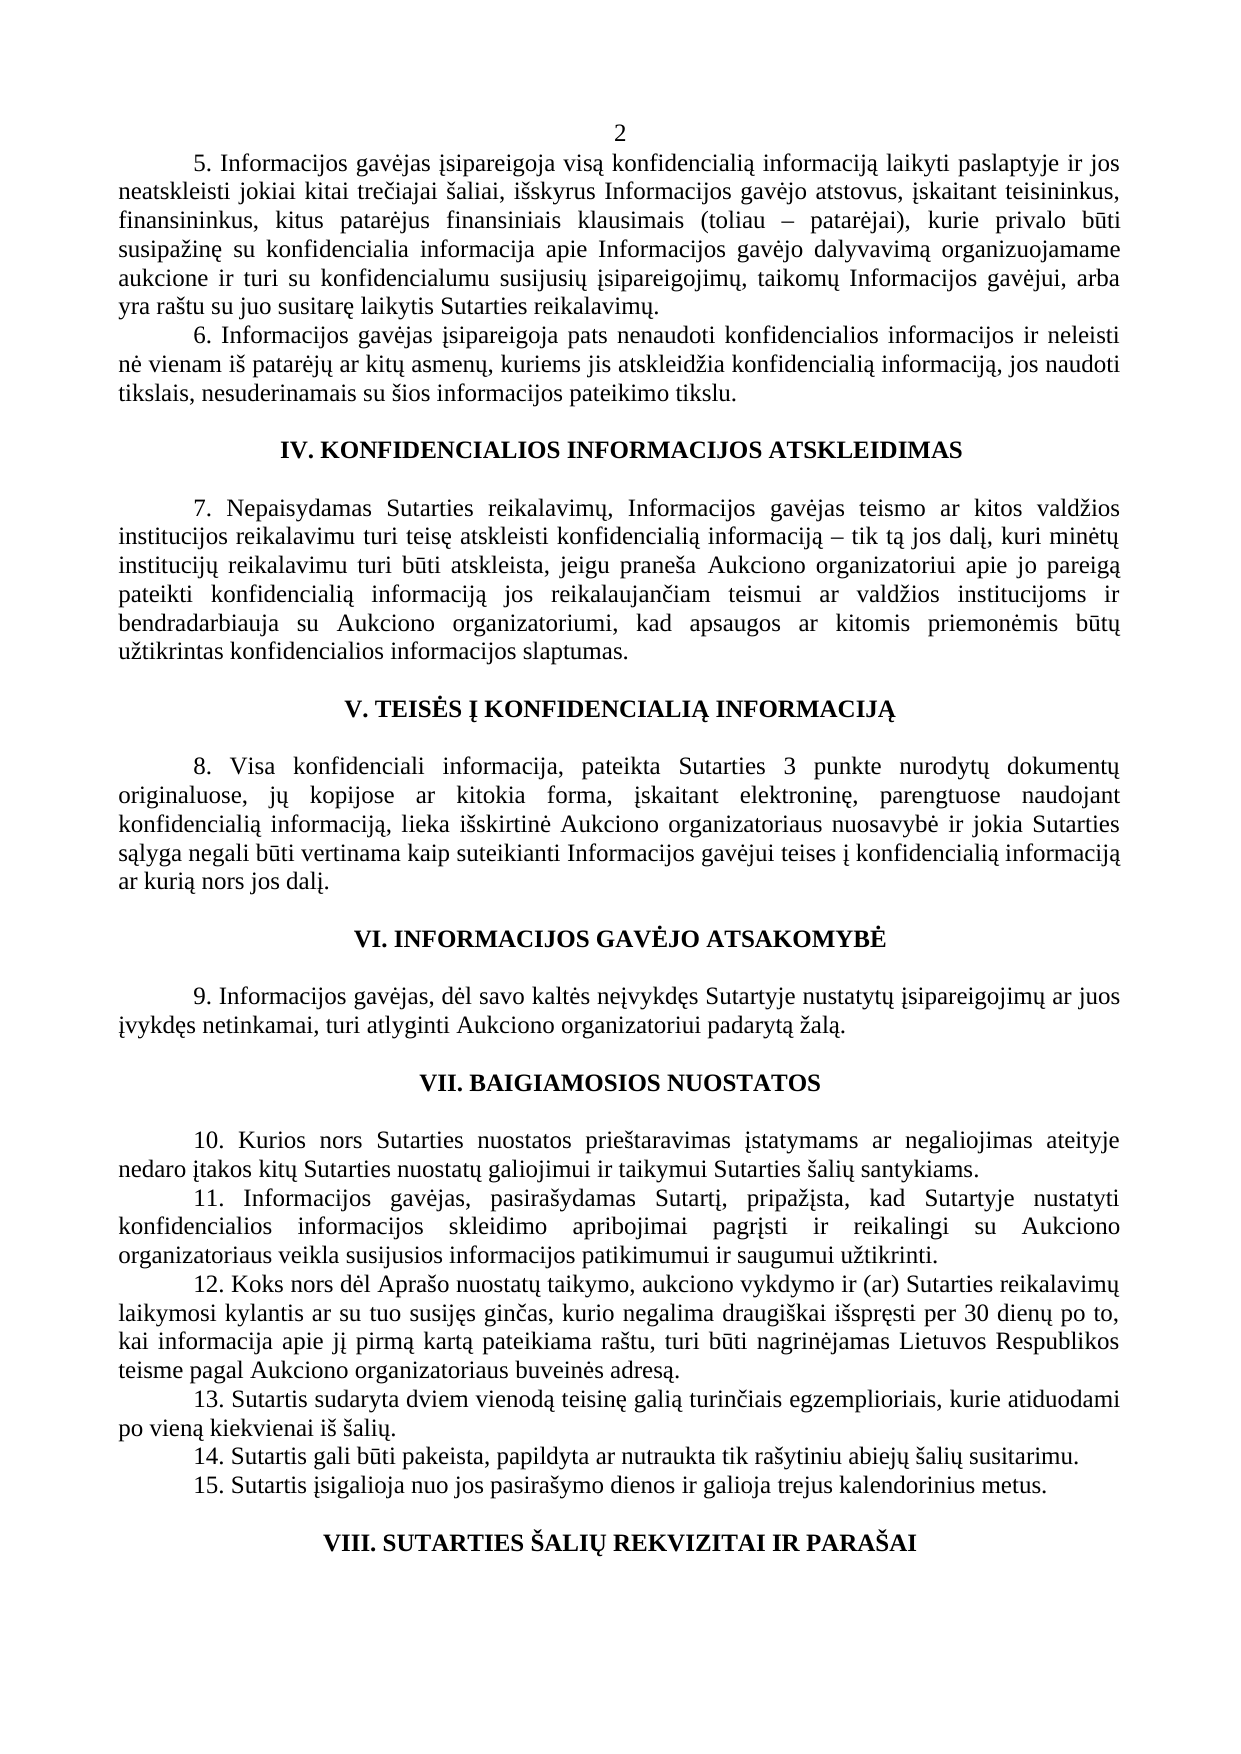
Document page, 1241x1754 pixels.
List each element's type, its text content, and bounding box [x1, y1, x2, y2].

text 7. Nepaisydamas Sutarties reikalavimų, Informacijos gavėjas teismo ar kitos valdžios institucijos reikalavimu turi teisę atskleisti konfidencialią informaciją – tik tą jos dalį, kuri minėtų institucijų reikalavimu turi būti atskleista, jeigu praneša aukciono organizatoriui apie jo pareigą pateikti konfidencialią informaciją jos reikalaujančiam teismui ar valdžios institucijoms ir bendradarbiauja su aukciono organizatoriumi, kad apsaugos ar kitomis priemonėmis būtų užtikrintas konfidencialios informacijos slaptumas. [118, 493, 1121, 665]
text 6. Informacijos gavėjas įsipareigoja pats nenaudoti konfidencialios informacijos ir neleisti nė vienam iš patarėjų ar kitų asmenų, kuriems jis atskleidžia konfidencialią informaciją, jos naudoti tikslais, nesuderinamais su šios informacijos pateikimo tikslu. [118, 320, 1121, 406]
text IV. KONFIDENCIALIOS INFORMACIJOS ATSKLEIDIMAS [121, 435, 1122, 464]
text VII. BAIGIAMOSIOS NUOSTATOS [118, 1068, 1122, 1096]
text 13. Sutartis sudaryta dviem vienodą teisinę galią turinčiais egzemplioriais, kurie atiduodami po vieną kiekvienai iš šalių. [118, 1384, 1121, 1441]
text 11. Informacijos gavėjas, pasirašydamas Sutartį, pripažįsta, kad Sutartyje nustatyti konfidencialios informacijos skleidimo apribojimai pagrįsti ir reikalingi su Aukciono organizatoriaus veikla susijusios informacijos patikimumui ir saugumui užtikrinti. [118, 1183, 1121, 1269]
text 15. Sutartis įsigalioja nuo jos pasirašymo dienos ir galioja trejus kalendorinius metus. [118, 1470, 1121, 1499]
text 12. Koks nors dėl Aprašo nuostatų taikymo, aukciono vykdymo ir (ar) Sutarties reikalavimų laikymosi kylantis ar su tuo susijęs ginčas, kurio negalima draugiškai išspręsti per 30 dienų po to, kai informacija apie jį pirmą kartą pateikiama raštu, turi būti nagrinėjamas Lietuvos Respublikos teisme pagal Aukciono organizatoriaus buveinės adresą. [118, 1269, 1121, 1384]
text 10. Kurios nors Sutarties nuostatos prieštaravimas įstatymams ar negaliojimas ateityje nedaro įtakos kitų Sutarties nuostatų galiojimui ir taikymui Sutarties šalių santykiams. [118, 1125, 1121, 1183]
text 9. Informacijos gavėjas, dėl savo kaltės neįvykdęs Sutartyje nustatytų įsipareigojimų ar juos įvykdęs netinkamai, turi atlyginti Aukciono organizatoriui padarytą žalą. [118, 981, 1121, 1039]
text 14. Sutartis gali būti pakeista, papildyta ar nutraukta tik rašytiniu abiejų šalių susitarimu. [118, 1441, 1121, 1470]
text 8. Visa konfidenciali informacija, pateikta Sutarties 3 punkte nurodytų dokumentų originaluose, jų kopijose ar kitokia forma, įskaitant elektroninę, parengtuose naudojant konfidencialią informaciją, lieka išskirtinė Aukciono organizatoriaus nuosavybė ir jokia Sutarties sąlyga negali būti vertinama kaip suteikianti Informacijos gavėjui teises į konfidencialią informaciją ar kurią nors jos dalį. [118, 751, 1121, 895]
text VI. INFORMACIJOS GAVĖJO ATSAKOMYBĖ [118, 924, 1122, 953]
text VIII. SUTARTIES ŠALIŲ REKVIZITAI IR PARAŠAI [118, 1528, 1122, 1556]
text V. TEISĖS Į KONFIDENCIALIĄ INFORMACIJĄ [118, 694, 1122, 723]
text 5. Informacijos gavėjas įsipareigoja visą konfidencialią informaciją laikyti paslaptyje ir jos neatskleisti jokiai kitai trečiajai šaliai, išskyrus Informacijos gavėjo atstovus, įskaitant teisininkus, finansininkus, kitus patarėjus finansiniais klausimais (toliau – patarėjai), kurie privalo būti susipažinę su konfidencialia informacija apie Informacijos gavėjo dalyvavimą organizuojamame aukcione ir turi su konfidencialumu susijusių įsipareigojimų, taikomų Informacijos gavėjui, arba yra raštu su juo susitarę laikytis Sutarties reikalavimų. [118, 148, 1121, 320]
